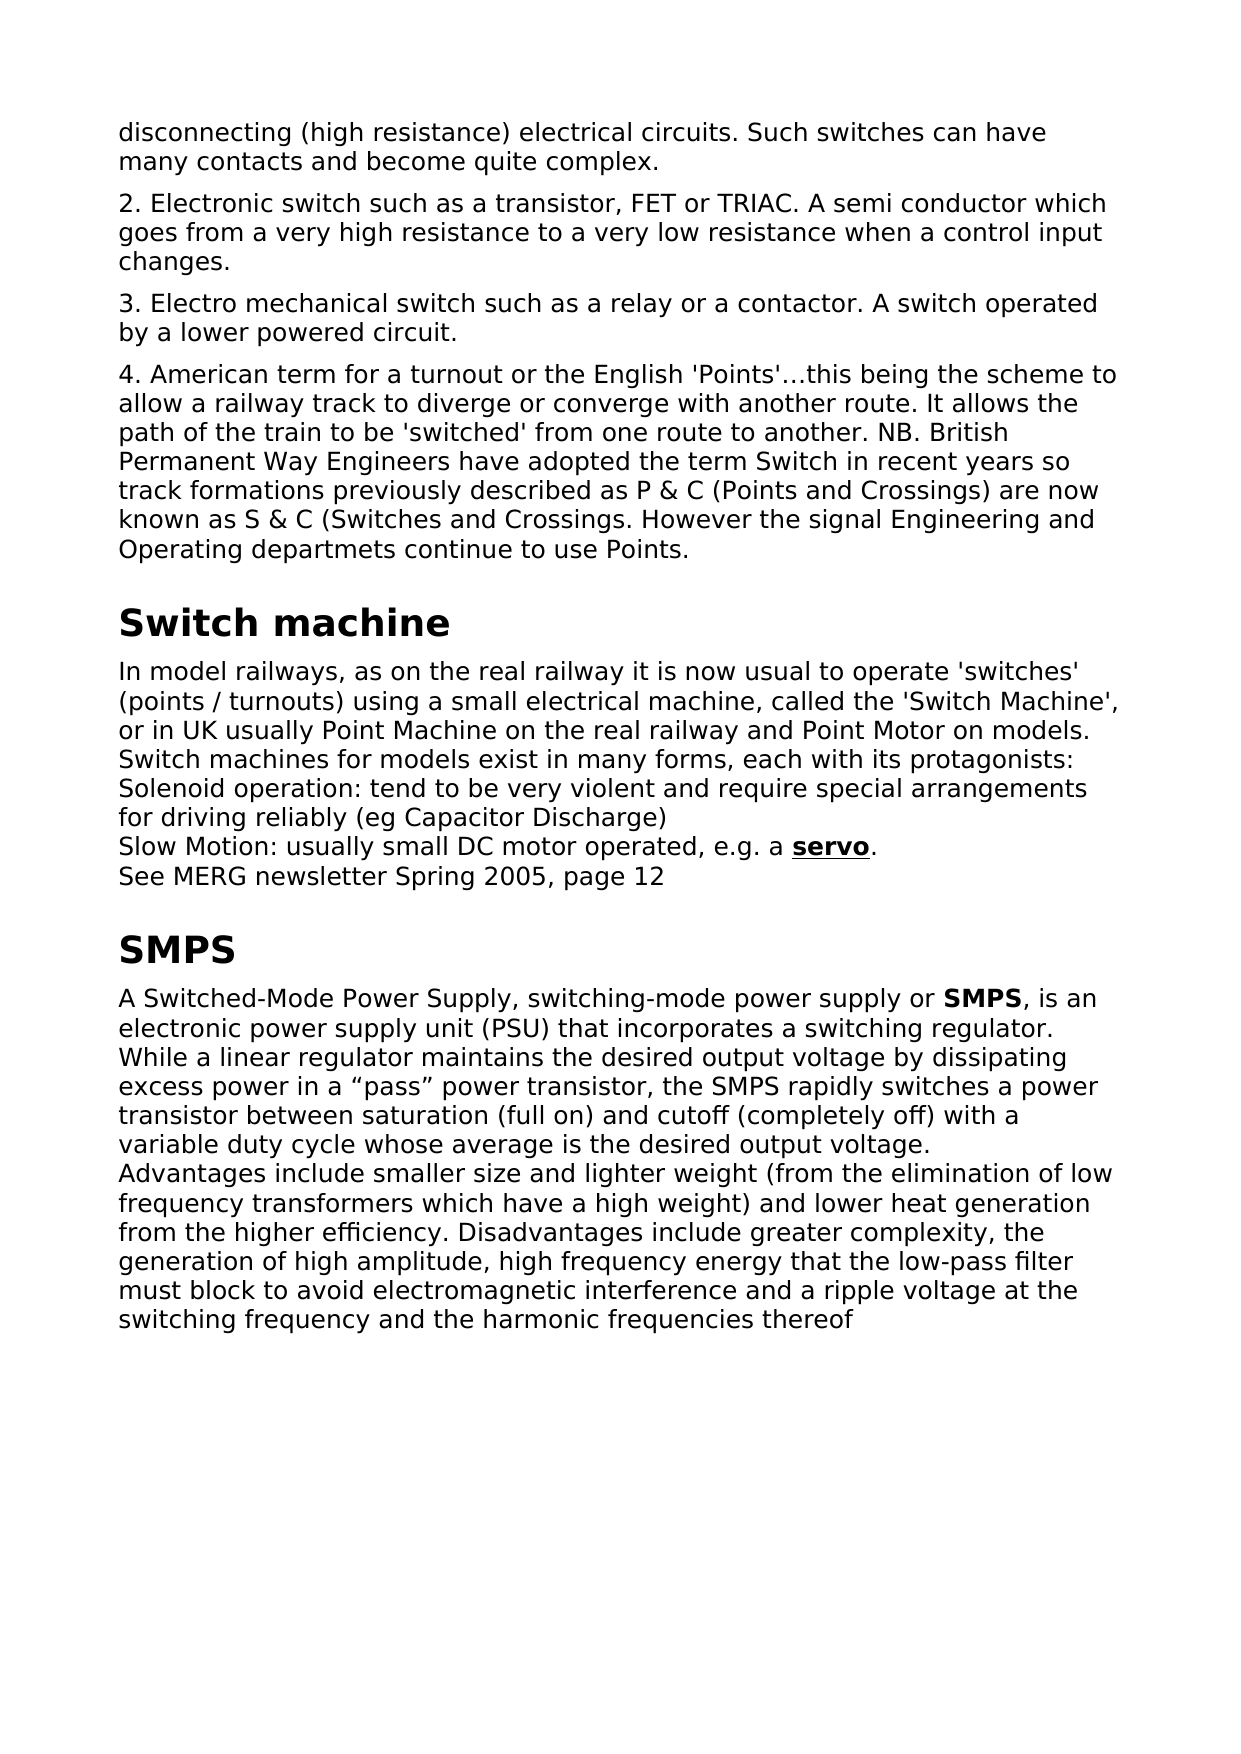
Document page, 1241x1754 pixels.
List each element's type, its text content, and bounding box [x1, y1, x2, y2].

subtitle SMPS [118, 928, 1122, 972]
text 3. Electro mechanical switch such as a relay or a contactor. A switch operated by a lower powered circuit. [118, 289, 1122, 347]
text 4. American term for a turnout or the English 'Points'…this being the scheme to allow a railway track to diverge or converge with another route. It allows the path of the train to be 'switched' from one route to another. NB. British Permanent Way Engineers have adopted the term Switch in recent years so track formations previously described as P & C (Points and Crossings) are now known as S & C (Switches and Crossings. However the signal Engineering and Operating departmets continue to use Points. [118, 360, 1122, 564]
subtitle Switch machine [118, 601, 1122, 645]
text In model railways, as on the real railway it is now usual to operate 'switches' (points / turnouts) using a small electrical machine, called the 'Switch Machine', or in UK usually Point Machine on the real railway and Point Motor on models. Switch machines for models exist in many forms, each with its protagonists: Solenoid operation: tend to be very violent and require special arrangements for driving reliably (eg Capacitor Discharge) Slow Motion: usually small DC motor operated, e.g. a servo. See MERG newsletter Spring 2005, page 12 [118, 658, 1122, 891]
text disconnecting (high resistance) electrical circuits. Such switches can have many contacts and become quite complex. [118, 118, 1122, 176]
text A Switched-Mode Power Supply, switching-mode power supply or SMPS, is an electronic power supply unit (PSU) that incorporates a switching regulator. While a linear regulator maintains the desired output voltage by dissipating excess power in a “pass” power transistor, the SMPS rapidly switches a power transistor between saturation (full on) and cutoff (completely off) with a variable duty cycle whose average is the desired output voltage. Advantages include smaller size and lighter weight (from the elimination of low frequency transformers which have a high weight) and lower heat generation from the higher efficiency. Disadvantages include greater complexity, the generation of high amplitude, high frequency energy that the low-pass filter must block to avoid electromagnetic interference and a ripple voltage at the switching frequency and the harmonic frequencies thereof [118, 984, 1122, 1334]
text 2. Electronic switch such as a transistor, FET or TRIAC. A semi conductor which goes from a very high resistance to a very low resistance when a control input changes. [118, 189, 1122, 276]
